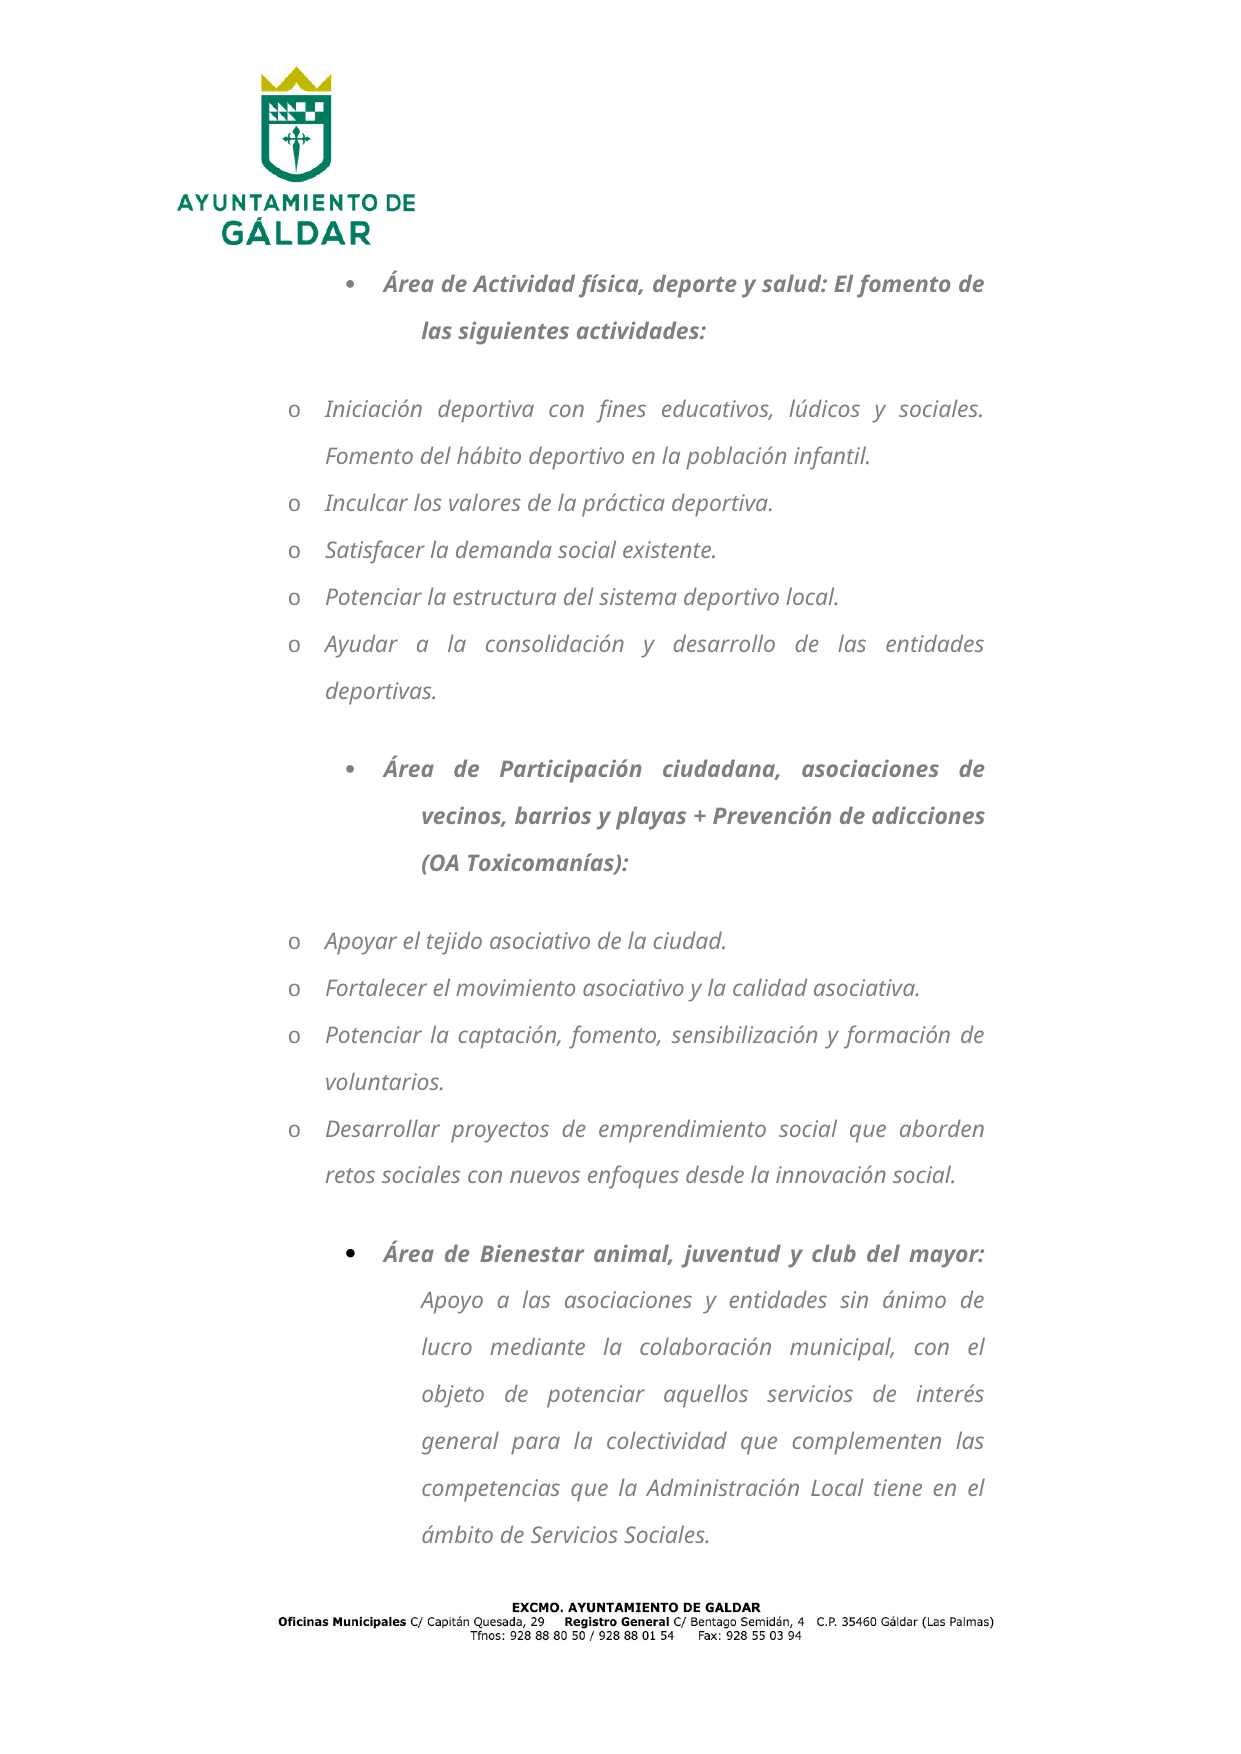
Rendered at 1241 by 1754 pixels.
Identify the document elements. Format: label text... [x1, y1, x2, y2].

list Desarrollar proyectos de emprendimiento social que aborden retos sociales con nuevos enfoques desde la innovación social. [287, 1112, 988, 1191]
list Área de Actividad física, deporte y salud: El fomento de las siguientes actividades: [346, 268, 988, 346]
list Potenciar la estructura del sistema deportivo local. [287, 581, 988, 612]
list Inculcar los valores de la práctica deportiva. [287, 487, 988, 518]
list Área de Bienestar animal, juventud y club del mayor: Apoyo a las asociaciones y entidades sin ánimo de lucro mediante la colaboración municipal, con el objeto de potenciar aquellos servicios de interés general para la colectividad que complementen las competencias que la Administración Local tiene en el ámbito de Servicios Sociales. [346, 1238, 988, 1550]
list Potenciar la captación, fomento, sensibilización y formación de voluntarios. [287, 1019, 988, 1097]
list Fortalecer el movimiento asociativo y la calidad asociativa. [287, 972, 988, 1003]
list Ayudar a la consolidación y desarrollo de las entidades deportivas. [287, 628, 988, 706]
list Apoyar el tejido asociativo de la ciudad. [287, 925, 988, 956]
list Área de Participación ciudadana, asociaciones de vecinos, barrios y playas + Prevención de adicciones (OA Toxicomanías): [346, 753, 988, 878]
list Iniciación deportiva con fines educativos, lúdicos y sociales. Fomento del hábito deportivo en la población infantil. [287, 393, 988, 471]
list Satisfacer la demanda social existente. [287, 534, 988, 565]
